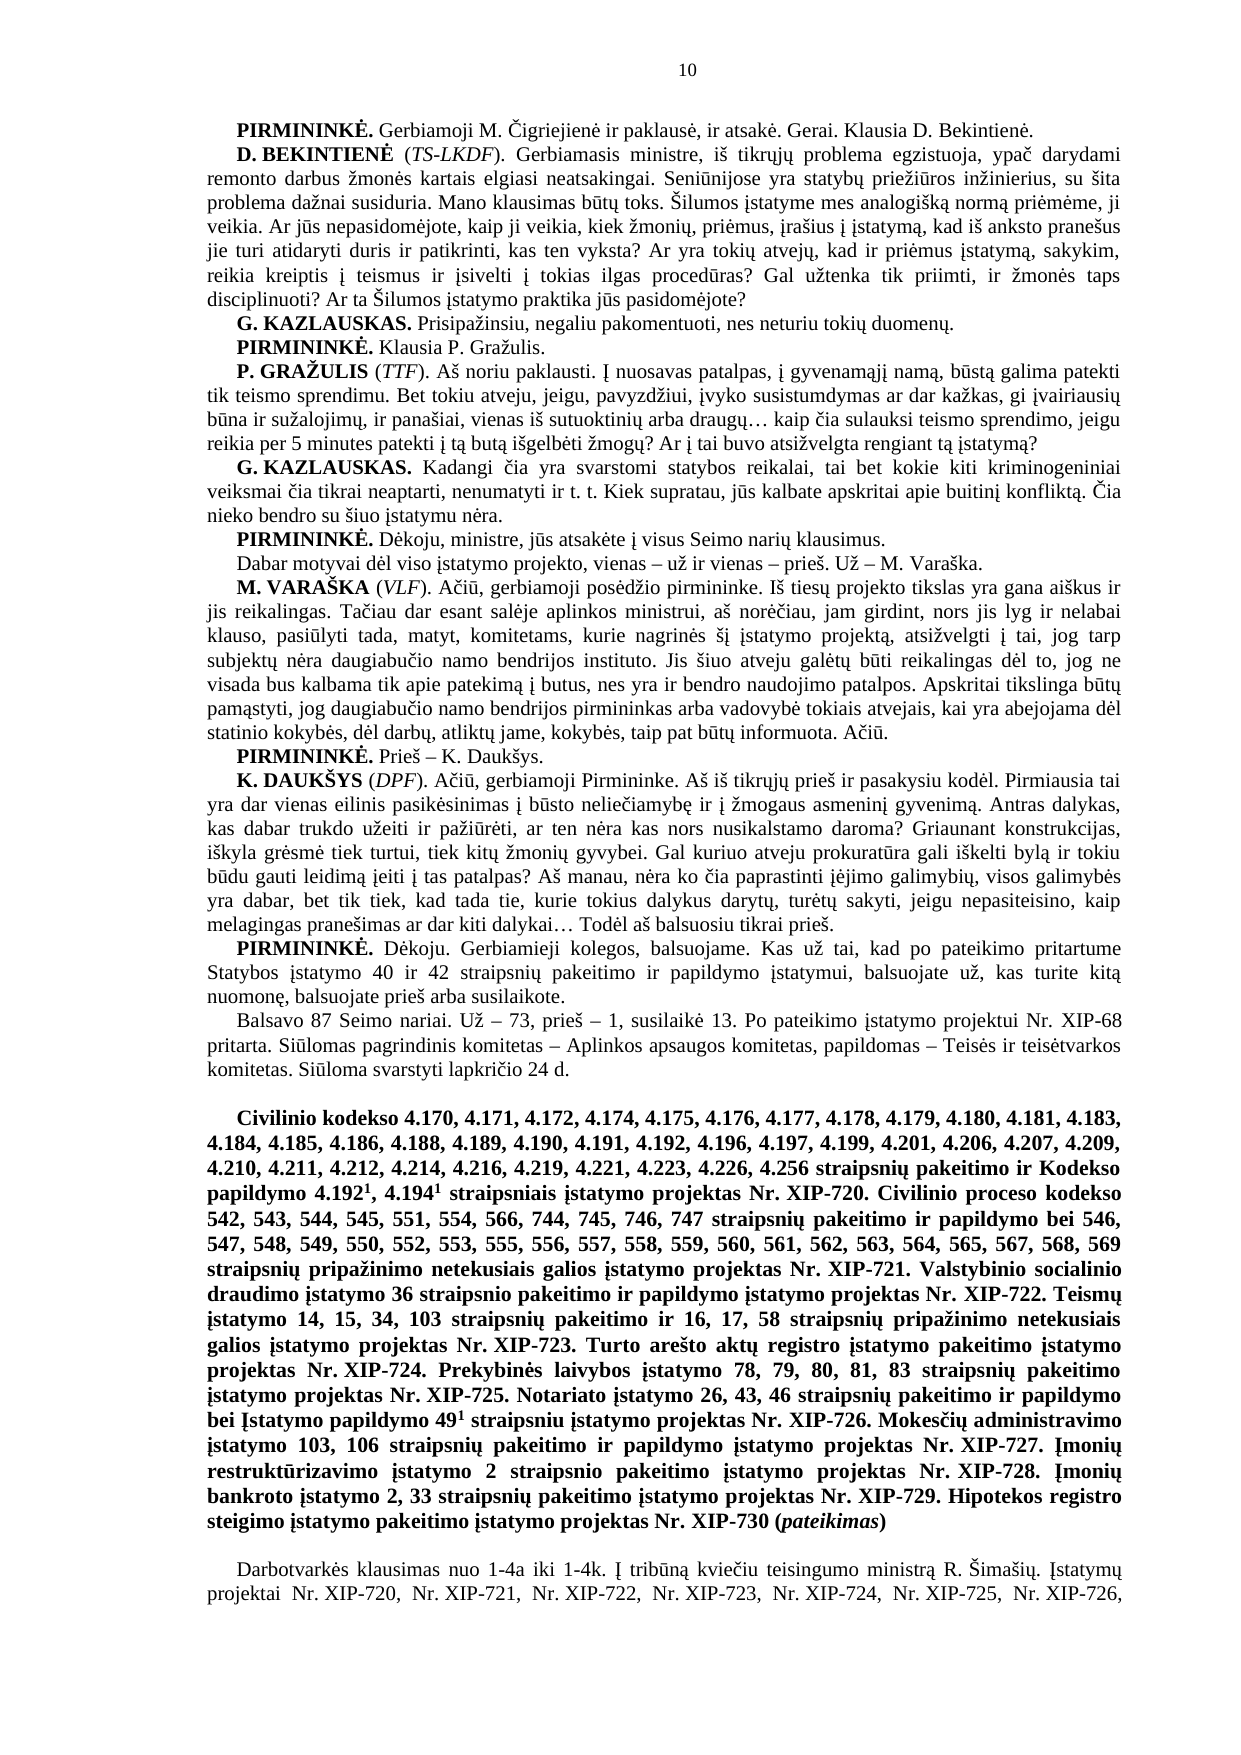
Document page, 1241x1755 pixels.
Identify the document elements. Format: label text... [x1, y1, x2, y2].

text Balsavo 87 Seimo nariai. Už – 73, prieš – 1, susilaikė 13. Po pateikimo įstatymo projektui Nr. XIP-68 pritarta. Siūlomas pagrindinis komitetas – Aplinkos apsaugos komitetas, papildomas – Teisės ir teisėtvarkos komitetas. Siūloma svarstyti lapkričio 24 d. [207, 1008, 1122, 1081]
text Civilinio kodekso 4.170, 4.171, 4.172, 4.174, 4.175, 4.176, 4.177, 4.178, 4.179, 4.180, 4.181, 4.183, 4.184, 4.185, 4.186, 4.188, 4.189, 4.190, 4.191, 4.192, 4.196, 4.197, 4.199, 4.201, 4.206, 4.207, 4.209, 4.210, 4.211, 4.212, 4.214, 4.216, 4.219, 4.221, 4.223, 4.226, 4.256 straipsnių pakeitimo ir Kodekso papildymo 4.1921, 4.1941 straipsniais įstatymo projektas Nr. XIP-720. Civilinio proceso kodekso 542, 543, 544, 545, 551, 554, 566, 744, 745, 746, 747 straipsnių pakeitimo ir papildymo bei 546, 547, 548, 549, 550, 552, 553, 555, 556, 557, 558, 559, 560, 561, 562, 563, 564, 565, 567, 568, 569 straipsnių pripažinimo netekusiais galios įstatymo projektas Nr. XIP-721. Valstybinio socialinio draudimo įstatymo 36 straipsnio pakeitimo ir papildymo įstatymo projektas Nr. XIP-722. Teismų įstatymo 14, 15, 34, 103 straipsnių pakeitimo ir 16, 17, 58 straipsnių pripažinimo netekusiais galios įstatymo projektas Nr. XIP-723. Turto arešto aktų registro įstatymo pakeitimo įstatymo projektas Nr. XIP-724. Prekybinės laivybos įstatymo 78, 79, 80, 81, 83 straipsnių pakeitimo įstatymo projektas Nr. XIP-725. Notariato įstatymo 26, 43, 46 straipsnių pakeitimo ir papildymo bei Įstatymo papildymo 491 straipsniu įstatymo projektas Nr. XIP-726. Mokesčių administravimo įstatymo 103, 106 straipsnių pakeitimo ir papildymo įstatymo projektas Nr. XIP-727. Įmonių restruktūrizavimo įstatymo 2 straipsnio pakeitimo įstatymo projektas Nr. XIP-728. Įmonių bankroto įstatymo 2, 33 straipsnių pakeitimo įstatymo projektas Nr. XIP-729. Hipotekos registro steigimo įstatymo pakeitimo įstatymo projektas Nr. XIP-730 (pateikimas) [207, 1105, 1122, 1533]
text G. KAZLAUSKAS. Prisipažinsiu, negaliu pakomentuoti, nes neturiu tokių duomenų. [207, 311, 1122, 335]
text M. VARAŠKA (VLF). Ačiū, gerbiamoji posėdžio pirmininke. Iš tiesų projekto tikslas yra gana aiškus ir jis reikalingas. Tačiau dar esant salėje aplinkos ministrui, aš norėčiau, jam girdint, nors jis lyg ir nelabai klauso, pasiūlyti tada, matyt, komitetams, kurie nagrinės šį įstatymo projektą, atsižvelgti į tai, jog tarp subjektų nėra daugiabučio namo bendrijos instituto. Jis šiuo atveju galėtų būti reikalingas dėl to, jog ne visada bus kalbama tik apie patekimą į butus, nes yra ir bendro naudojimo patalpos. Apskritai tikslinga būtų pamąstyti, jog daugiabučio namo bendrijos pirmininkas arba vadovybė tokiais atvejais, kai yra abejojama dėl statinio kokybės, dėl darbų, atliktų jame, kokybės, taip pat būtų informuota. Ačiū. [207, 575, 1122, 744]
text PIRMININKĖ. Dėkoju, ministre, jūs atsakėte į visus Seimo narių klausimus. [207, 527, 1122, 551]
text PIRMININKĖ. Klausia P. Gražulis. [207, 335, 1122, 359]
text PIRMININKĖ. Dėkoju. Gerbiamieji kolegos, balsuojame. Kas už tai, kad po pateikimo pritartume Statybos įstatymo 40 ir 42 straipsnių pakeitimo ir papildymo įstatymui, balsuojate už, kas turite kitą nuomonę, balsuojate prieš arba susilaikote. [207, 936, 1122, 1008]
text D. BEKINTIENĖ (TS-LKDF). Gerbiamasis ministre, iš tikrųjų problema egzistuoja, ypač darydami remonto darbus žmonės kartais elgiasi neatsakingai. Seniūnijose yra statybų priežiūros inžinierius, su šita problema dažnai susiduria. Mano klausimas būtų toks. Šilumos įstatyme mes analogišką normą priėmėme, ji veikia. Ar jūs nepasidomėjote, kaip ji veikia, kiek žmonių, priėmus, įrašius į įstatymą, kad iš anksto pranešus jie turi atidaryti duris ir patikrinti, kas ten vyksta? Ar yra tokių atvejų, kad ir priėmus įstatymą, sakykim, reikia kreiptis į teismus ir įsivelti į tokias ilgas procedūras? Gal užtenka tik priimti, ir žmonės taps disciplinuoti? Ar ta Šilumos įstatymo praktika jūs pasidomėjote? [207, 142, 1122, 311]
text P. GRAŽULIS (TTF). Aš noriu paklausti. Į nuosavas patalpas, į gyvenamąjį namą, būstą galima patekti tik teismo sprendimu. Bet tokiu atveju, jeigu, pavyzdžiui, įvyko susistumdymas ar dar kažkas, gi įvairiausių būna ir sužalojimų, ir panašiai, vienas iš sutuoktinių arba draugų… kaip čia sulauksi teismo sprendimo, jeigu reikia per 5 minutes patekti į tą butą išgelbėti žmogų? Ar į tai buvo atsižvelgta rengiant tą įstatymą? [207, 359, 1122, 455]
text G. KAZLAUSKAS. Kadangi čia yra svarstomi statybos reikalai, tai bet kokie kiti kriminogeniniai veiksmai čia tikrai neaptarti, nenumatyti ir t. t. Kiek supratau, jūs kalbate apskritai apie buitinį konfliktą. Čia nieko bendro su šiuo įstatymu nėra. [207, 455, 1122, 527]
text Darbotvarkės klausimas nuo 1-4a iki 1-4k. Į tribūną kviečiu teisingumo ministrą R. Šimašių. Įstatymų projektai Nr. XIP-720, Nr. XIP-721, Nr. XIP-722, Nr. XIP-723, Nr. XIP-724, Nr. XIP-725, Nr. XIP-726, [207, 1557, 1122, 1605]
text PIRMININKĖ. Gerbiamoji M. Čigriejienė ir paklausė, ir atsakė. Gerai. Klausia D. Bekintienė. [207, 118, 1122, 142]
text Dabar motyvai dėl viso įstatymo projekto, vienas – už ir vienas – prieš. Už – M. Varaška. [207, 551, 1122, 575]
text K. DAUKŠYS (DPF). Ačiū, gerbiamoji Pirmininke. Aš iš tikrųjų prieš ir pasakysiu kodėl. Pirmiausia tai yra dar vienas eilinis pasikėsinimas į būsto neliečiamybę ir į žmogaus asmeninį gyvenimą. Antras dalykas, kas dabar trukdo užeiti ir pažiūrėti, ar ten nėra kas nors nusikalstamo daroma? Griaunant konstrukcijas, iškyla grėsmė tiek turtui, tiek kitų žmonių gyvybei. Gal kuriuo atveju prokuratūra gali iškelti bylą ir tokiu būdu gauti leidimą įeiti į tas patalpas? Aš manau, nėra ko čia paprastinti įėjimo galimybių, visos galimybės yra dabar, bet tik tiek, kad tada tie, kurie tokius dalykus darytų, turėtų sakyti, jeigu nepasiteisino, kaip melagingas pranešimas ar dar kiti dalykai… Todėl aš balsuosiu tikrai prieš. [207, 768, 1122, 936]
text PIRMININKĖ. Prieš – K. Daukšys. [207, 744, 1122, 768]
